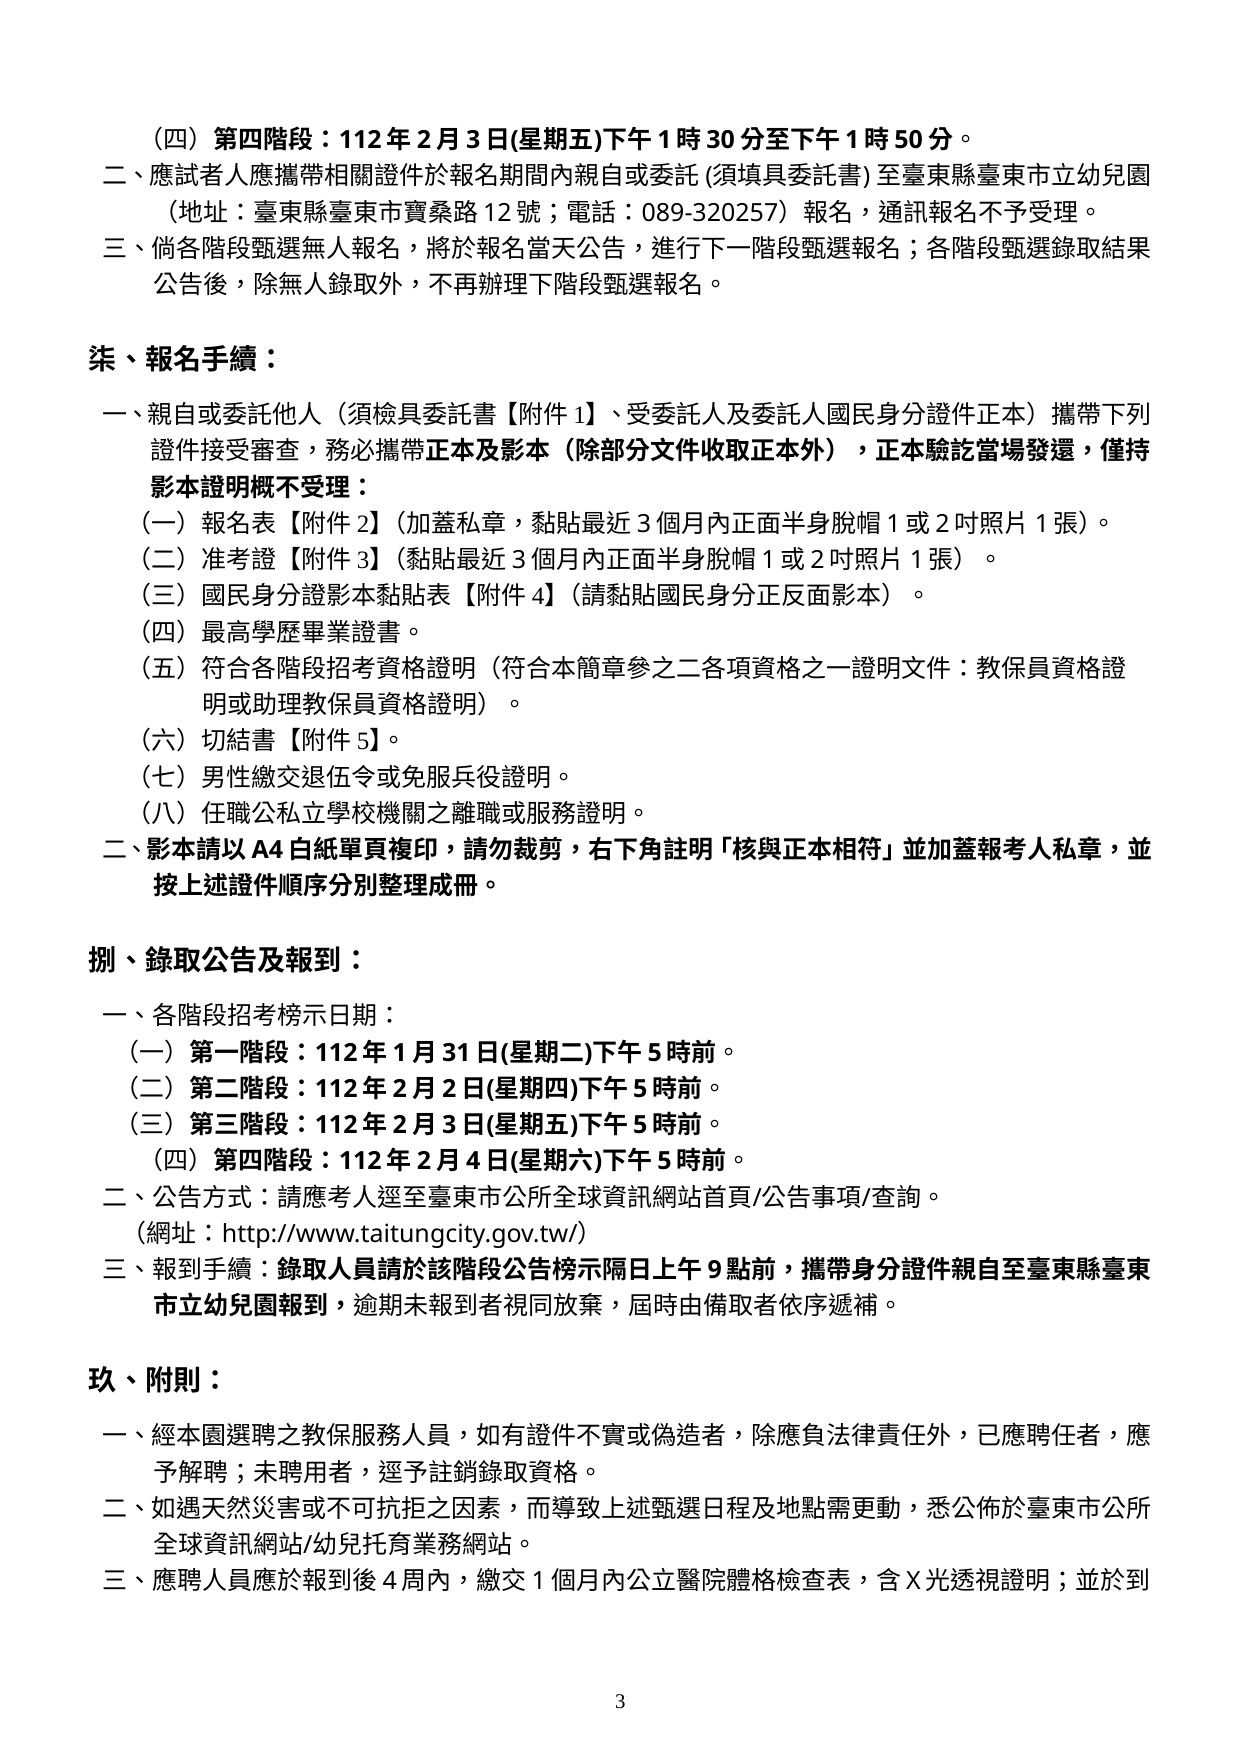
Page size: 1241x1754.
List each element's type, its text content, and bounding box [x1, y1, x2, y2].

text （二）准考證【附件3】（黏貼最近3個月內正面半身脫帽1或2吋照片1張）。 [127, 539, 1152, 576]
text 二、如遇天然災害或不可抗拒之因素，而導致上述甄選日程及地點需更動，悉公佈於臺東市公所全球資訊網站/幼兒托育業務網站。 [102, 1488, 1152, 1561]
text 一、各階段招考榜示日期： [102, 996, 1152, 1032]
text 玖、附則： [89, 1341, 1152, 1416]
text 二、影本請以A4白紙單頁複印，請勿裁剪，右下角註明「核與正本相符」並加蓋報考人私章，並按上述證件順序分別整理成冊。 [102, 829, 1152, 902]
text 二、應試者人應攜帶相關證件於報名期間內親自或委託 (須填具委託書) 至臺東縣臺東市立幼兒園（地址：臺東縣臺東市寶桑路12號；電話：089-320257）報名，通訊報名不予受理。 [102, 156, 1152, 228]
text （四）第四階段：112年2月4日(星期六)下午5時前。 [89, 1141, 1152, 1177]
text 三、報到手續：錄取人員請於該階段公告榜示隔日上午9點前，攜帶身分證件親自至臺東縣臺東市立幼兒園報到，逾期未報到者視同放棄，屆時由備取者依序遞補。 [102, 1249, 1152, 1322]
text （五）符合各階段招考資格證明（符合本簡章參之二各項資格之一證明文件：教保員資格證明或助理教保員資格證明）。 [127, 648, 1152, 721]
text 三、應聘人員應於報到後4周內，繳交1個月內公立醫院體格檢查表，含X光透視證明；並於到 [102, 1561, 1152, 1597]
text （六）切結書【附件5】。 [127, 721, 1152, 757]
text （一）第一階段：112年1月31日(星期二)下午5時前。 [89, 1032, 1152, 1068]
text （一）報名表【附件2】（加蓋私章，黏貼最近3個月內正面半身脫帽1或2吋照片1張）。 [127, 503, 1152, 539]
text （八）任職公私立學校機關之離職或服務證明。 [127, 793, 1152, 829]
text 捌、錄取公告及報到： [89, 921, 1152, 996]
text （三）第三階段：112年2月3日(星期五)下午5時前。 [89, 1104, 1152, 1141]
text 一、經本園選聘之教保服務人員，如有證件不實或偽造者，除應負法律責任外，已應聘任者，應予解聘；未聘用者，逕予註銷錄取資格。 [102, 1416, 1152, 1488]
text 柒、報名手續： [89, 319, 1152, 394]
text （二）第二階段：112年2月2日(星期四)下午5時前。 [89, 1068, 1152, 1104]
text （四）第四階段：112年2月3日(星期五)下午1時30分至下午1時50分。 [89, 119, 1152, 156]
text （三）國民身分證影本黏貼表【附件4】（請黏貼國民身分正反面影本）。 [127, 576, 1152, 612]
text （七）男性繳交退伍令或免服兵役證明。 [127, 757, 1152, 793]
text 三、倘各階段甄選無人報名，將於報名當天公告，進行下一階段甄選報名；各階段甄選錄取結果公告後，除無人錄取外，不再辦理下階段甄選報名。 [102, 228, 1152, 301]
text 一、親自或委託他人（須檢具委託書【附件1】、受委託人及委託人國民身分證件正本）攜帶下列證件接受審查，務必攜帶正本及影本（除部分文件收取正本外），正本驗訖當場發還，僅持影本證明概不受理： [102, 394, 1152, 503]
text 二、公告方式：請應考人逕至臺東市公所全球資訊網站首頁/公告事項/查詢。 [102, 1177, 1152, 1213]
text （四）最高學歷畢業證書。 [127, 612, 1152, 648]
text （網址：http://www.taitungcity.gov.tw/） [102, 1213, 1152, 1249]
